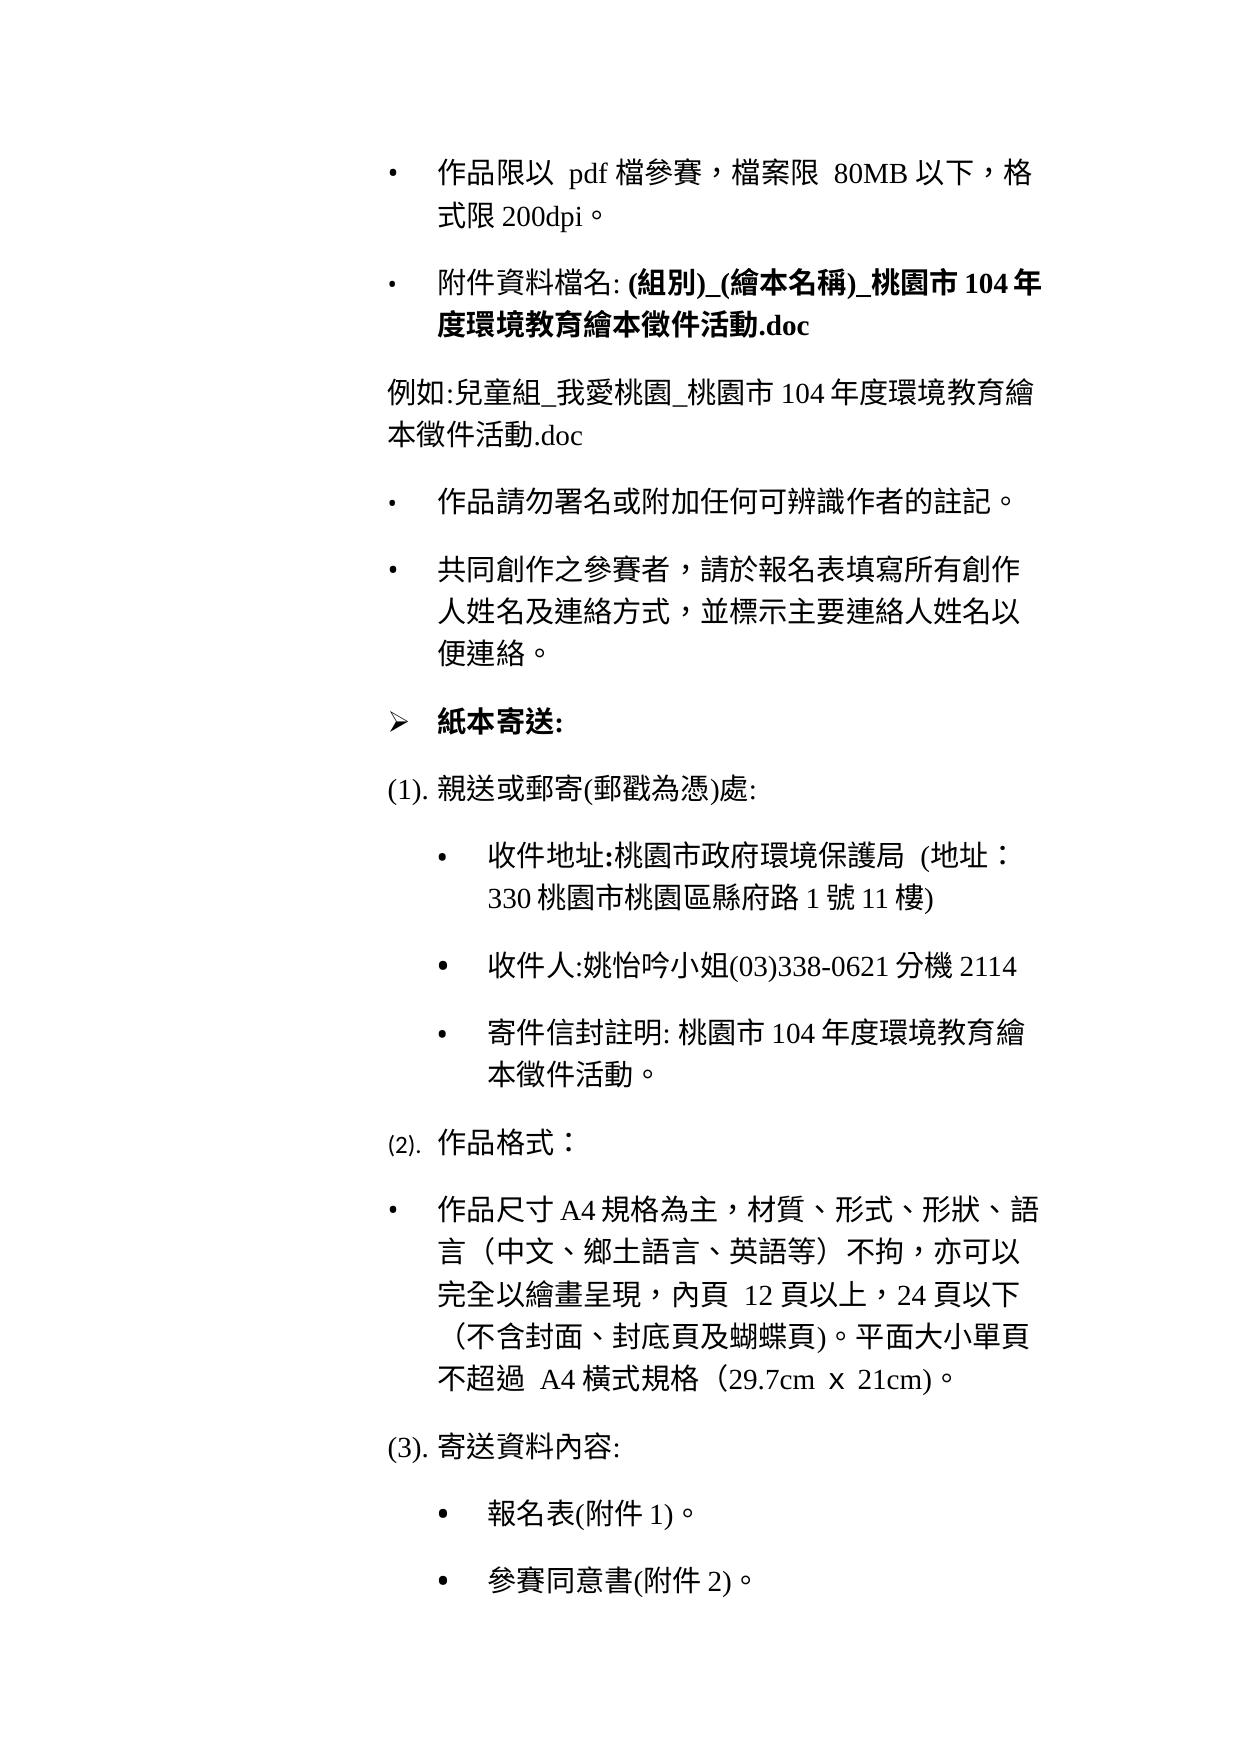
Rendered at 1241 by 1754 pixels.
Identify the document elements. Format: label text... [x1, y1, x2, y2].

list 親送或郵寄(郵戳為憑)處: [387, 765, 1048, 808]
list 參賽同意書(附件2)。 [437, 1558, 1048, 1600]
list 報名表(附件1)。 [437, 1490, 1048, 1533]
list 作品限以 pdf 檔參賽，檔案限 80MB 以下，格式限200dpi。 [387, 150, 1048, 235]
list 共同創作之參賽者，請於報名表填寫所有創作人姓名及連絡方式，並標示主要連絡人姓名以便連絡。 [387, 546, 1048, 673]
list 寄件信封註明: 桃園市104年度環境教育繪本徵件活動。 [437, 1010, 1048, 1094]
list 收件人:姚怡吟小姐(03)338-0621分機2114 [437, 942, 1048, 985]
list 作品尺寸A4規格為主，材質、形式、形狀、語言（中文、鄉土語言、英語等）不拘，亦可以完全以繪畫呈現，內頁 12 頁以上，24 頁以下（不含封面、封底頁及蝴蝶頁)。平面大小單頁不超過 A4 橫式規格（29.7cm ｘ21cm)。 [387, 1187, 1048, 1398]
list 寄送資料內容: [387, 1423, 1048, 1465]
list 附件資料檔名: (組別)_(繪本名稱)_桃園市104年度環境教育繪本徵件活動.doc [387, 260, 1048, 344]
list 作品格式： [387, 1119, 1048, 1162]
list 紙本寄送: [387, 698, 1048, 740]
list 作品請勿署名或附加任何可辨識作者的註記。 [387, 479, 1048, 521]
text 例如:兒童組_我愛桃園_桃園市104年度環境教育繪本徵件活動.doc [387, 369, 1048, 454]
list 收件地址:桃園市政府環境保護局 (地址：330桃園市桃園區縣府路1號11樓) [437, 833, 1048, 917]
